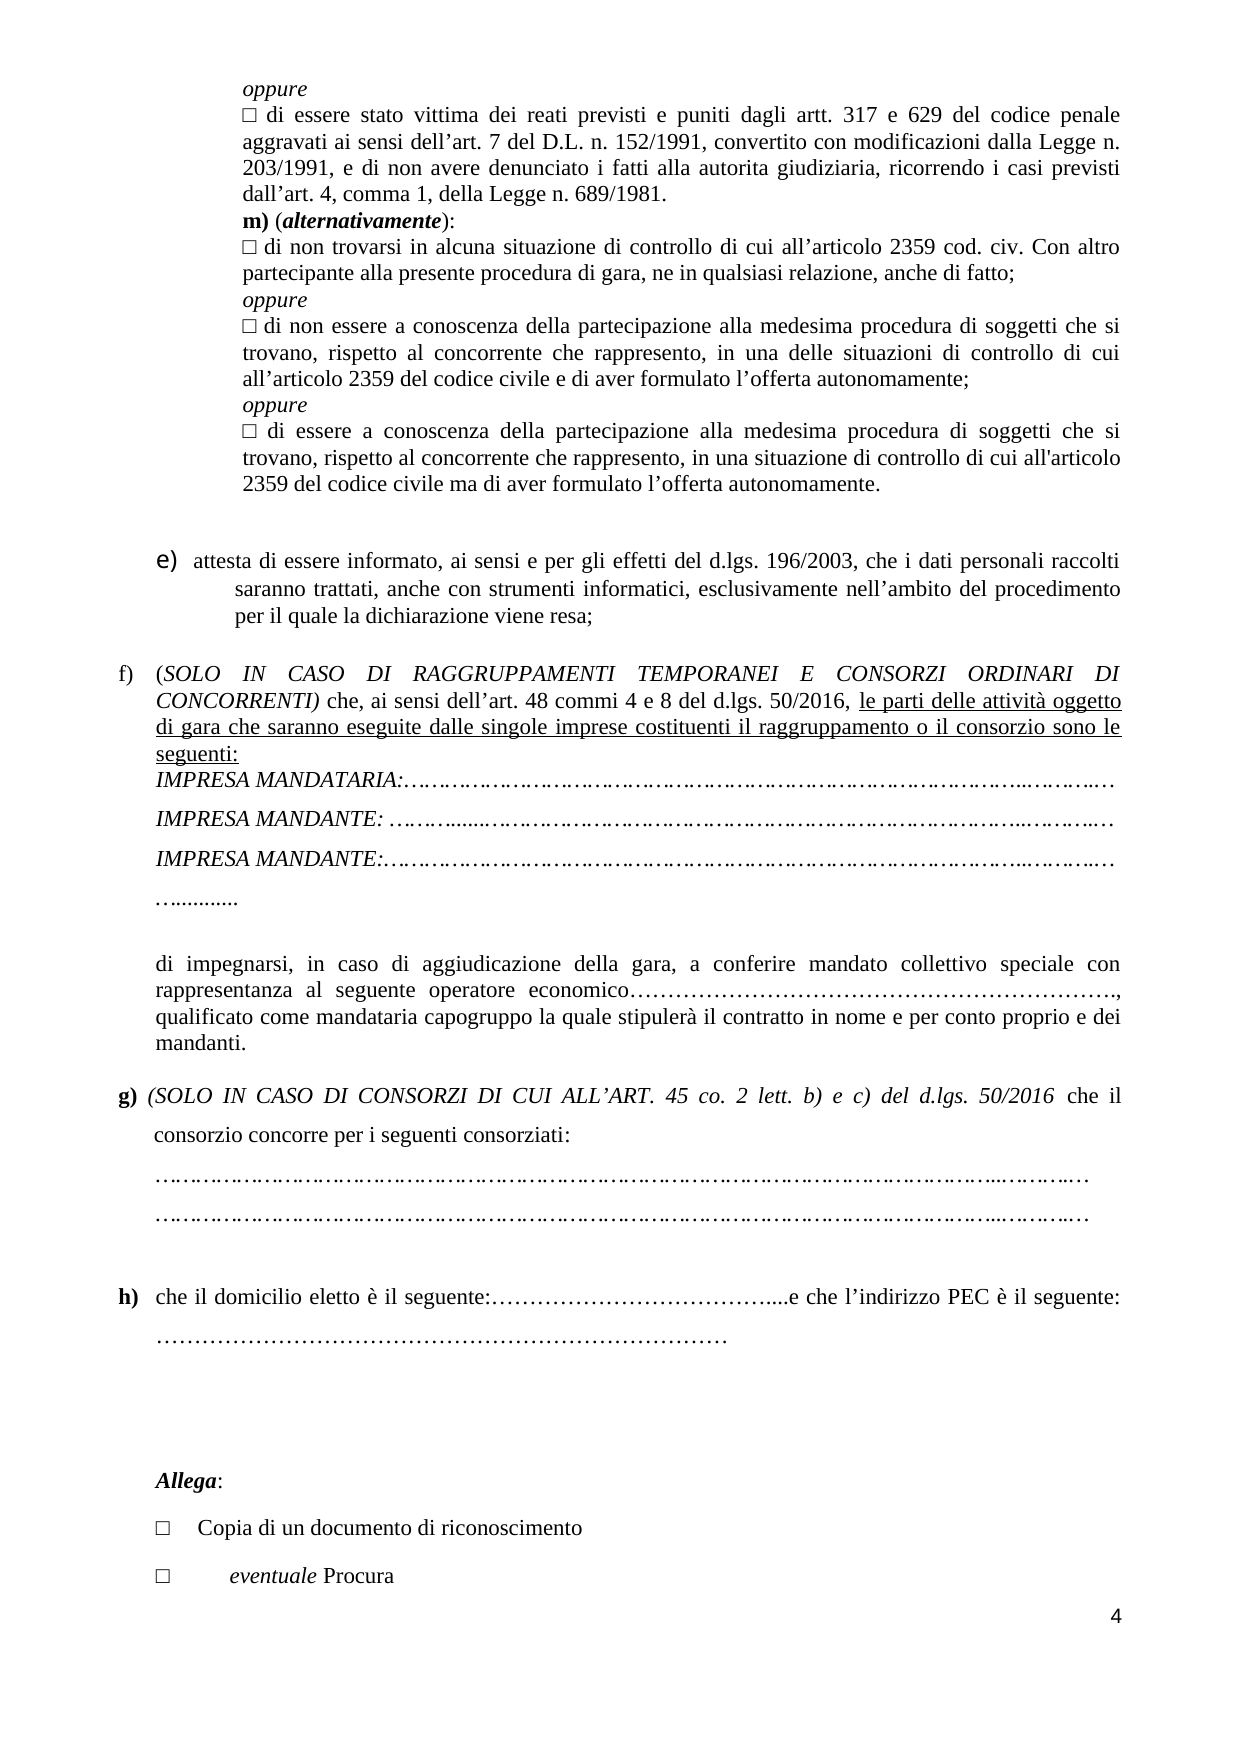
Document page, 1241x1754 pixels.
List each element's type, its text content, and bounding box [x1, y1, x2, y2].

text f) (SOLO IN CASO DI RAGGRUPPAMENTI TEMPORANEI E CONSORZI ORDINARI DI CONCORRENTI) che, ai sensi dell’art. 48 commi 4 e 8 del d.lgs. 50/2016, le parti delle attività oggetto di gara che saranno eseguite dalle singole imprese costituenti il raggruppamento o il consorzio sono le seguenti: [118, 661, 1122, 766]
text Allega: [156, 1467, 1122, 1494]
text □ di essere a conoscenza della partecipazione alla medesima procedura di soggetti che si trovano, rispetto al concorrente che rappresento, in una situazione di controllo di cui all'articolo 2359 del codice civile ma di aver formulato l’offerta autonomamente. [242, 418, 1122, 497]
text IMPRESA MANDANTE: ………......……………………………………………………………………..……….… [156, 805, 1122, 832]
list attesta di essere informato, ai sensi e per gli effetti del d.lgs. 196/2003, che i dati personali raccolti saranno trattati, anche con strumenti informatici, esclusivamente nell’ambito del procedimento per il quale la dichiarazione viene resa; [156, 541, 1122, 628]
text □ eventuale Procura [156, 1562, 1122, 1588]
text …........... [156, 884, 1122, 911]
text oppure [242, 391, 1122, 418]
text IMPRESA MANDATARIA:………………………………………………………………………………..……….… [156, 766, 1122, 792]
text ……………………………………………………………………………………………………………..……….… [156, 1200, 1122, 1227]
text oppure [242, 286, 1122, 312]
text g) (SOLO IN CASO DI CONSORZI DI CUI ALL’ART. 45 co. 2 lett. b) e c) del d.lgs. 50/2016 che il consorzio concorre per i seguenti consorziati: [118, 1082, 1122, 1148]
text h) che il domicilio eletto è il seguente:………………………………....e che l’indirizzo PEC è il seguente:………………………………………………………………… [118, 1283, 1122, 1349]
text IMPRESA MANDANTE:…………………………………………………………………………………..……….… [156, 845, 1122, 871]
text □ Copia di un documento di riconoscimento [118, 1514, 1122, 1541]
text □ di essere stato vittima dei reati previsti e puniti dagli artt. 317 e 629 del codice penale aggravati ai sensi dell’art. 7 del D.L. n. 152/1991, convertito con modificazioni dalla Legge n. 203/1991, e di non avere denunciato i fatti alla autorita giudiziaria, ricorrendo i casi previsti dall’art. 4, comma 1, della Legge n. 689/1981. [242, 101, 1122, 207]
text oppure [242, 75, 1122, 101]
text di impegnarsi, in caso di aggiudicazione della gara, a conferire mandato collettivo speciale con rappresentanza al seguente operatore economico………………………………………………………., qualificato come mandataria capogruppo la quale stipulerà il contratto in nome e per conto proprio e dei mandanti. [118, 950, 1122, 1056]
text ……………………………………………………………………………………………………………..……….… [156, 1161, 1122, 1187]
text □ di non essere a conoscenza della partecipazione alla medesima procedura di soggetti che si trovano, rispetto al concorrente che rappresento, in una delle situazioni di controllo di cui all’articolo 2359 del codice civile e di aver formulato l’offerta autonomamente; [242, 312, 1122, 391]
text □ di non trovarsi in alcuna situazione di controllo di cui all’articolo 2359 cod. civ. Con altro partecipante alla presente procedura di gara, ne in qualsiasi relazione, anche di fatto; [242, 233, 1122, 286]
text m) (alternativamente): [242, 207, 1122, 233]
